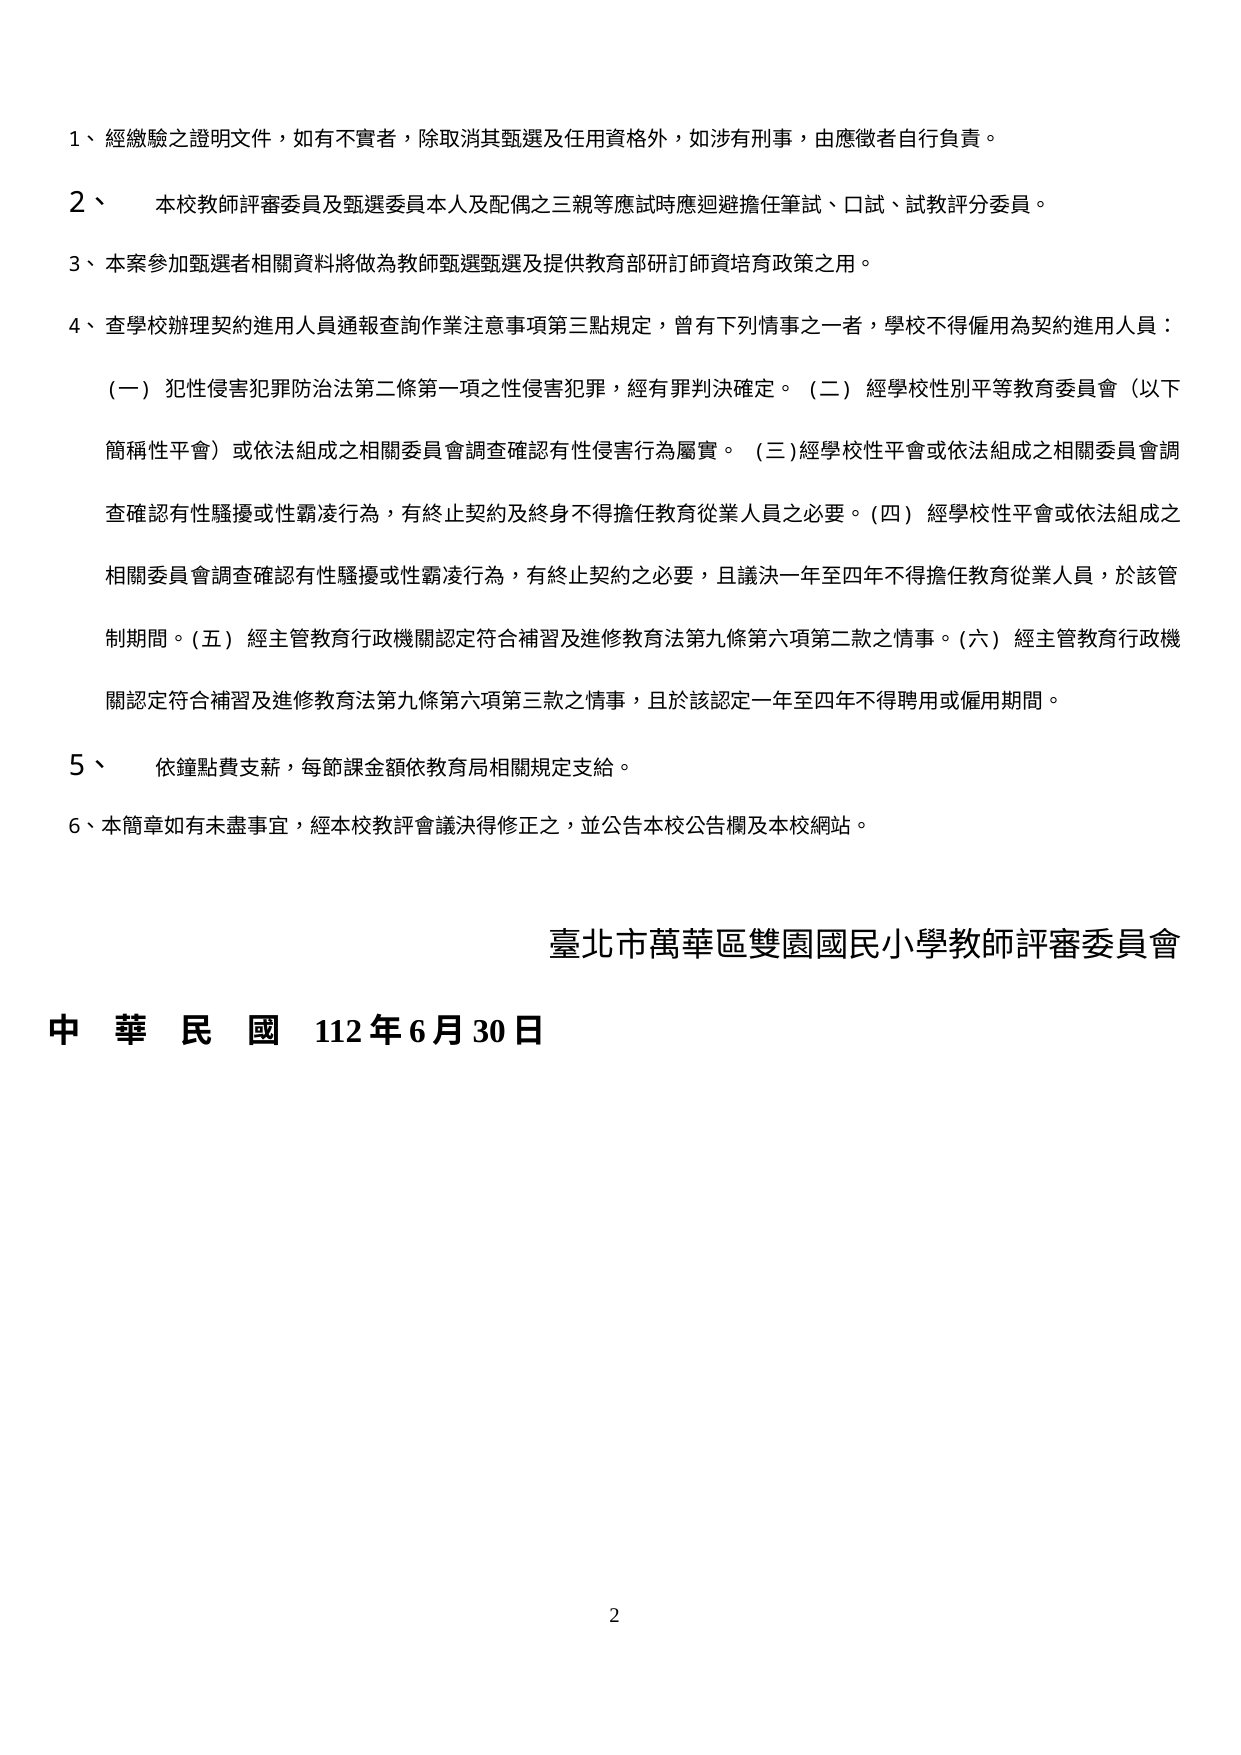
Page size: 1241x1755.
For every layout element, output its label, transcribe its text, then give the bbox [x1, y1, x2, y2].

text 臺北市萬華區雙園國民小學教師評審委員會 [47, 917, 1181, 966]
list 依鐘點費支薪，每節課金額依教育局相關規定支給。 [68, 721, 1181, 783]
text 6、本簡章如有未盡事宜，經本校教評會議決得修正之，並公告本校公告欄及本校網站。 [47, 783, 1181, 846]
list 本案參加甄選者相關資料將做為教師甄選甄選及提供教育部研訂師資培育政策之用。 [68, 221, 1181, 283]
text 中 華 民 國 112年6月30日 [47, 1004, 1181, 1052]
list 查學校辦理契約進用人員通報查詢作業注意事項第三點規定，曾有下列情事之一者，學校不得僱用為契約進用人員： (一) 犯性侵害犯罪防治法第二條第一項之性侵害犯罪，經有罪判決確定。 (二) 經學校性別平等教育委員會（以下簡稱性平會）或依法組成之相關委員會調查確認有性侵害行為屬實。 (三)經學校性平會或依法組成之相關委員會調查確認有性騷擾或性霸凌行為，有終止契約及終身不得擔任教育從業人員之必要。(四) 經學校性平會或依法組成之相關委員會調查確認有性騷擾或性霸凌行為，有終止契約之必要，且議決一年至四年不得擔任教育從業人員，於該管制期間。(五) 經主管教育行政機關認定符合補習及進修教育法第九條第六項第二款之情事。(六) 經主管教育行政機關認定符合補習及進修教育法第九條第六項第三款之情事，且於該認定一年至四年不得聘用或僱用期間。 [68, 283, 1181, 721]
list 本校教師評審委員及甄選委員本人及配偶之三親等應試時應迴避擔任筆試、口試、試教評分委員。 [68, 158, 1181, 221]
list 經繳驗之證明文件，如有不實者，除取消其甄選及任用資格外，如涉有刑事，由應徵者自行負責。 [68, 96, 1181, 158]
